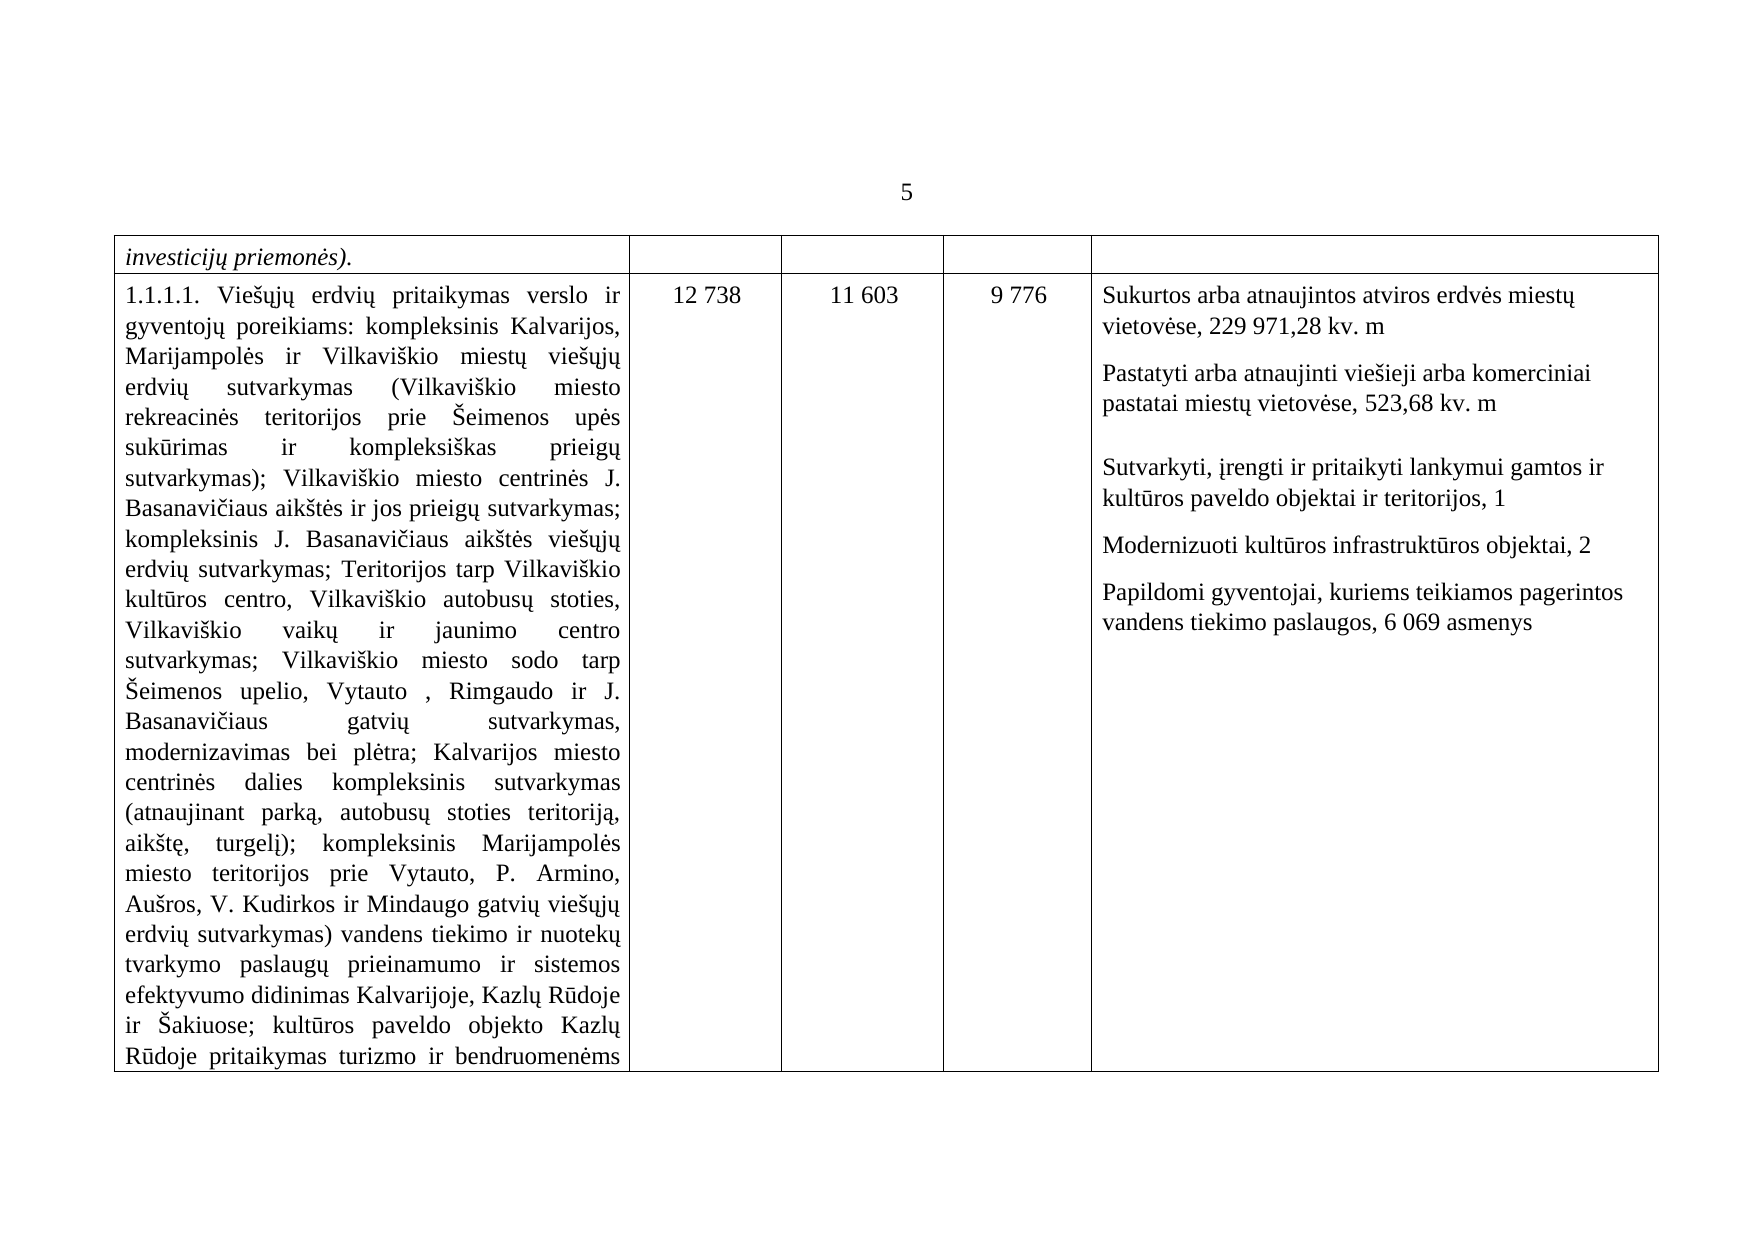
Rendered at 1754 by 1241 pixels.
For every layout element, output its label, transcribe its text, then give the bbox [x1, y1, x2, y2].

table_cell [782, 236, 943, 273]
table_cell 9 776 [944, 274, 1091, 1071]
table_cell [944, 236, 1091, 273]
table_cell 1.1.1.1. Viešųjų erdvių pritaikymas verslo ir gyventojų poreikiams: kompleksinis Kalvarijos, Marijampolės ir Vilkaviškio miestų viešųjų erdvių sutvarkymas (Vilkaviškio miesto rekreacinės teritorijos prie Šeimenos upės sukūrimas ir kompleksiškas prieigų sutvarkymas); Vilkaviškio miesto centrinės J. Basanavičiaus aikštės ir jos prieigų sutvarkymas; kompleksinis J. Basanavičiaus aikštės viešųjų erdvių sutvarkymas; Teritorijos tarp Vilkaviškio kultūros centro, Vilkaviškio autobusų stoties, Vilkaviškio vaikų ir jaunimo centro sutvarkymas; Vilkaviškio miesto sodo tarp Šeimenos upelio, Vytauto , Rimgaudo ir J. Basanavičiaus gatvių sutvarkymas, modernizavimas bei plėtra; Kalvarijos miesto centrinės dalies kompleksinis sutvarkymas (atnaujinant parką, autobusų stoties teritoriją, aikštę, turgelį); kompleksinis Marijampolės miesto teritorijos prie Vytauto, P. Armino, Aušros, V. Kudirkos ir Mindaugo gatvių viešųjų erdvių sutvarkymas) vandens tiekimo ir nuotekų tvarkymo paslaugų prieinamumo ir sistemos efektyvumo didinimas Kalvarijoje, Kazlų Rūdoje ir Šakiuose; kultūros paveldo objekto Kazlų Rūdoje pritaikymas turizmo ir bendruomenėms [115, 274, 629, 1071]
table_cell [1092, 236, 1658, 273]
table_cell Sukurtos arba atnaujintos atviros erdvės miestų vietovėse, 229 971,28 kv. m Pastatyti arba atnaujinti viešieji arba komerciniai pastatai miestų vietovėse, 523,68 kv. m Sutvarkyti, įrengti ir pritaikyti lankymui gamtos ir kultūros paveldo objektai ir teritorijos, 1 Modernizuoti kultūros infrastruktūros objektai, 2 Papildomi gyventojai, kuriems teikiamos pagerintos vandens tiekimo paslaugos, 6 069 asmenys [1092, 274, 1658, 1071]
table_cell 12 738 [630, 274, 781, 1071]
table_cell investicijų priemonės). [115, 236, 629, 273]
table_cell 11 603 [782, 274, 943, 1071]
table_cell [630, 236, 781, 273]
